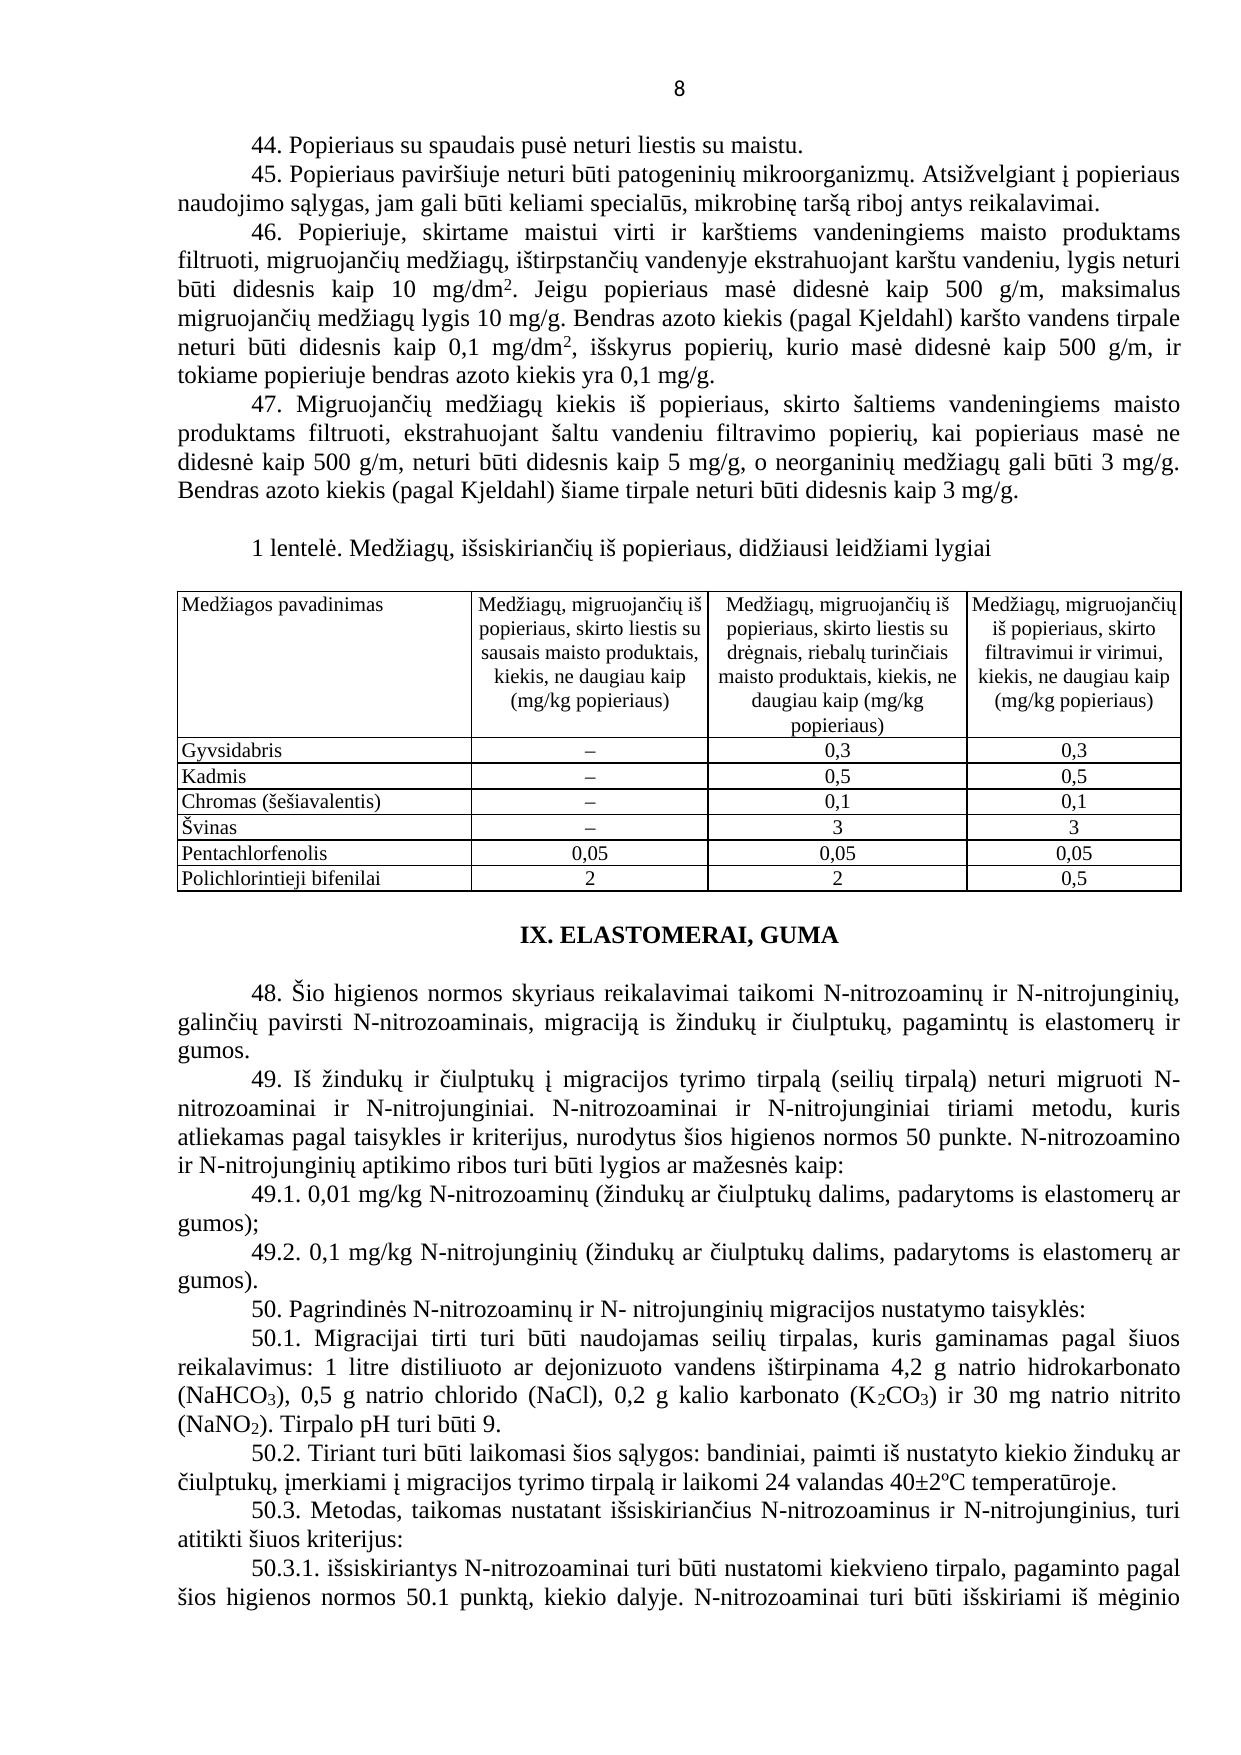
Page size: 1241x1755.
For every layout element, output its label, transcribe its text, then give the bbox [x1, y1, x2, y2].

table_cell – [472, 815, 707, 839]
table_header Medžiagų, migruojančių iš popieriaus, skirto filtravimui ir virimui, kiekis, ne daugiau kaip (mg/kg popieriaus) [968, 592, 1180, 737]
table_cell Chromas (šešiavalentis) [178, 790, 471, 813]
table_cell – [472, 764, 707, 788]
table_header Medžiagos pavadinimas [178, 592, 471, 737]
text 50.3.1. išsiskiriantys N-nitrozoaminai turi būti nustatomi kiekvieno tirpalo, pagaminto pagal šios higienos normos 50.1 punktą, kiekio dalyje. N-nitrozoaminai turi būti išskiriami iš mėginio [177, 1553, 1181, 1611]
text 49. Iš žindukų ir čiulptukų į migracijos tyrimo tirpalą (seilių tirpalą) neturi migruoti N-nitrozoaminai ir N-nitrojunginiai. N-nitrozoaminai ir N-nitrojunginiai tiriami metodu, kuris atliekamas pagal taisykles ir kriterijus, nurodytus šios higienos normos 50 punkte. N-nitrozoamino ir N-nitrojunginių aptikimo ribos turi būti lygios ar mažesnės kaip: [177, 1064, 1181, 1179]
table_cell 2 [472, 866, 707, 890]
table_cell 0,5 [968, 764, 1180, 788]
text 50.2. Tiriant turi būti laikomasi šios sąlygos: bandiniai, paimti iš nustatyto kiekio žindukų ar čiulptukų, įmerkiami į migracijos tyrimo tirpalą ir laikomi 24 valandas 40±2ºC temperatūroje. [177, 1438, 1181, 1496]
table_cell 0,05 [968, 841, 1180, 865]
table_cell 2 [709, 866, 966, 890]
text 1 lentelė. Medžiagų, išsiskiriančių iš popieriaus, didžiausi leidžiami lygiai [177, 533, 1181, 562]
table_cell 0,3 [968, 738, 1180, 762]
table_cell Gyvsidabris [178, 738, 471, 762]
text 50.1. Migracijai tirti turi būti naudojamas seilių tirpalas, kuris gaminamas pagal šiuos reikalavimus: 1 litre distiliuoto ar dejonizuoto vandens ištirpinama 4,2 g natrio hidrokarbonato (NaHCO3), 0,5 g natrio chlorido (NaCl), 0,2 g kalio karbonato (K2CO3) ir 30 mg natrio nitrito (NaNO2). Tirpalo pH turi būti 9. [177, 1323, 1181, 1438]
text 49.1. 0,01 mg/kg N-nitrozoaminų (žindukų ar čiulptukų dalims, padarytoms is elastomerų ar gumos); [177, 1179, 1181, 1237]
text 50.3. Metodas, taikomas nustatant išsiskiriančius N-nitrozoaminus ir N-nitrojunginius, turi atitikti šiuos kriterijus: [177, 1496, 1181, 1553]
table_cell 0,3 [709, 738, 966, 762]
table_cell 0,5 [968, 866, 1180, 890]
table_cell 0,1 [968, 790, 1180, 813]
table_header Medžiagų, migruojančių iš popieriaus, skirto liestis su sausais maisto produktais, kiekis, ne daugiau kaip (mg/kg popieriaus) [472, 592, 707, 737]
text IX. ELASTOMERAI, GUMA [177, 921, 1181, 949]
table_cell 3 [709, 815, 966, 839]
table_cell Kadmis [178, 764, 471, 788]
text 45. Popieriaus paviršiuje neturi būti patogeninių mikroorganizmų. Atsižvelgiant į popieriaus naudojimo sąlygas, jam gali būti keliami specialūs, mikrobinę taršą riboj antys reikalavimai. [177, 159, 1181, 217]
table_cell Polichlorintieji bifenilai [178, 866, 471, 890]
table_header Medžiagų, migruojančių iš popieriaus, skirto liestis su drėgnais, riebalų turinčiais maisto produktais, kiekis, ne daugiau kaip (mg/kg popieriaus) [709, 592, 966, 737]
table_cell 0,05 [472, 841, 707, 865]
text 50. Pagrindinės N-nitrozoaminų ir N- nitrojunginių migracijos nustatymo taisyklės: [177, 1294, 1181, 1323]
text 48. Šio higienos normos skyriaus reikalavimai taikomi N-nitrozoaminų ir N-nitrojunginių, galinčių pavirsti N-nitrozoaminais, migraciją is žindukų ir čiulptukų, pagamintų is elastomerų ir gumos. [177, 978, 1181, 1064]
text 44. Popieriaus su spaudais pusė neturi liestis su maistu. [177, 131, 1181, 159]
text 47. Migruojančių medžiagų kiekis iš popieriaus, skirto šaltiems vandeningiems maisto produktams filtruoti, ekstrahuojant šaltu vandeniu filtravimo popierių, kai popieriaus masė ne didesnė kaip 500 g/m, neturi būti didesnis kaip 5 mg/g, o neorganinių medžiagų gali būti 3 mg/g. Bendras azoto kiekis (pagal Kjeldahl) šiame tirpale neturi būti didesnis kaip 3 mg/g. [177, 389, 1181, 504]
table_cell 0,5 [709, 764, 966, 788]
table_cell 0,05 [709, 841, 966, 865]
table_cell Pentachlorfenolis [178, 841, 471, 865]
table_cell – [472, 790, 707, 813]
table_cell – [472, 738, 707, 762]
text 49.2. 0,1 mg/kg N-nitrojunginių (žindukų ar čiulptukų dalims, padarytoms is elastomerų ar gumos). [177, 1237, 1181, 1294]
table_cell Švinas [178, 815, 471, 839]
table_cell 0,1 [709, 790, 966, 813]
text 46. Popieriuje, skirtame maistui virti ir karštiems vandeningiems maisto produktams filtruoti, migruojančių medžiagų, ištirpstančių vandenyje ekstrahuojant karštu vandeniu, lygis neturi būti didesnis kaip 10 mg/dm2. Jeigu popieriaus masė didesnė kaip 500 g/m, maksimalus migruojančių medžiagų lygis 10 mg/g. Bendras azoto kiekis (pagal Kjeldahl) karšto vandens tirpale neturi būti didesnis kaip 0,1 mg/dm2, išskyrus popierių, kurio masė didesnė kaip 500 g/m, ir tokiame popieriuje bendras azoto kiekis yra 0,1 mg/g. [177, 217, 1181, 389]
table_cell 3 [968, 815, 1180, 839]
